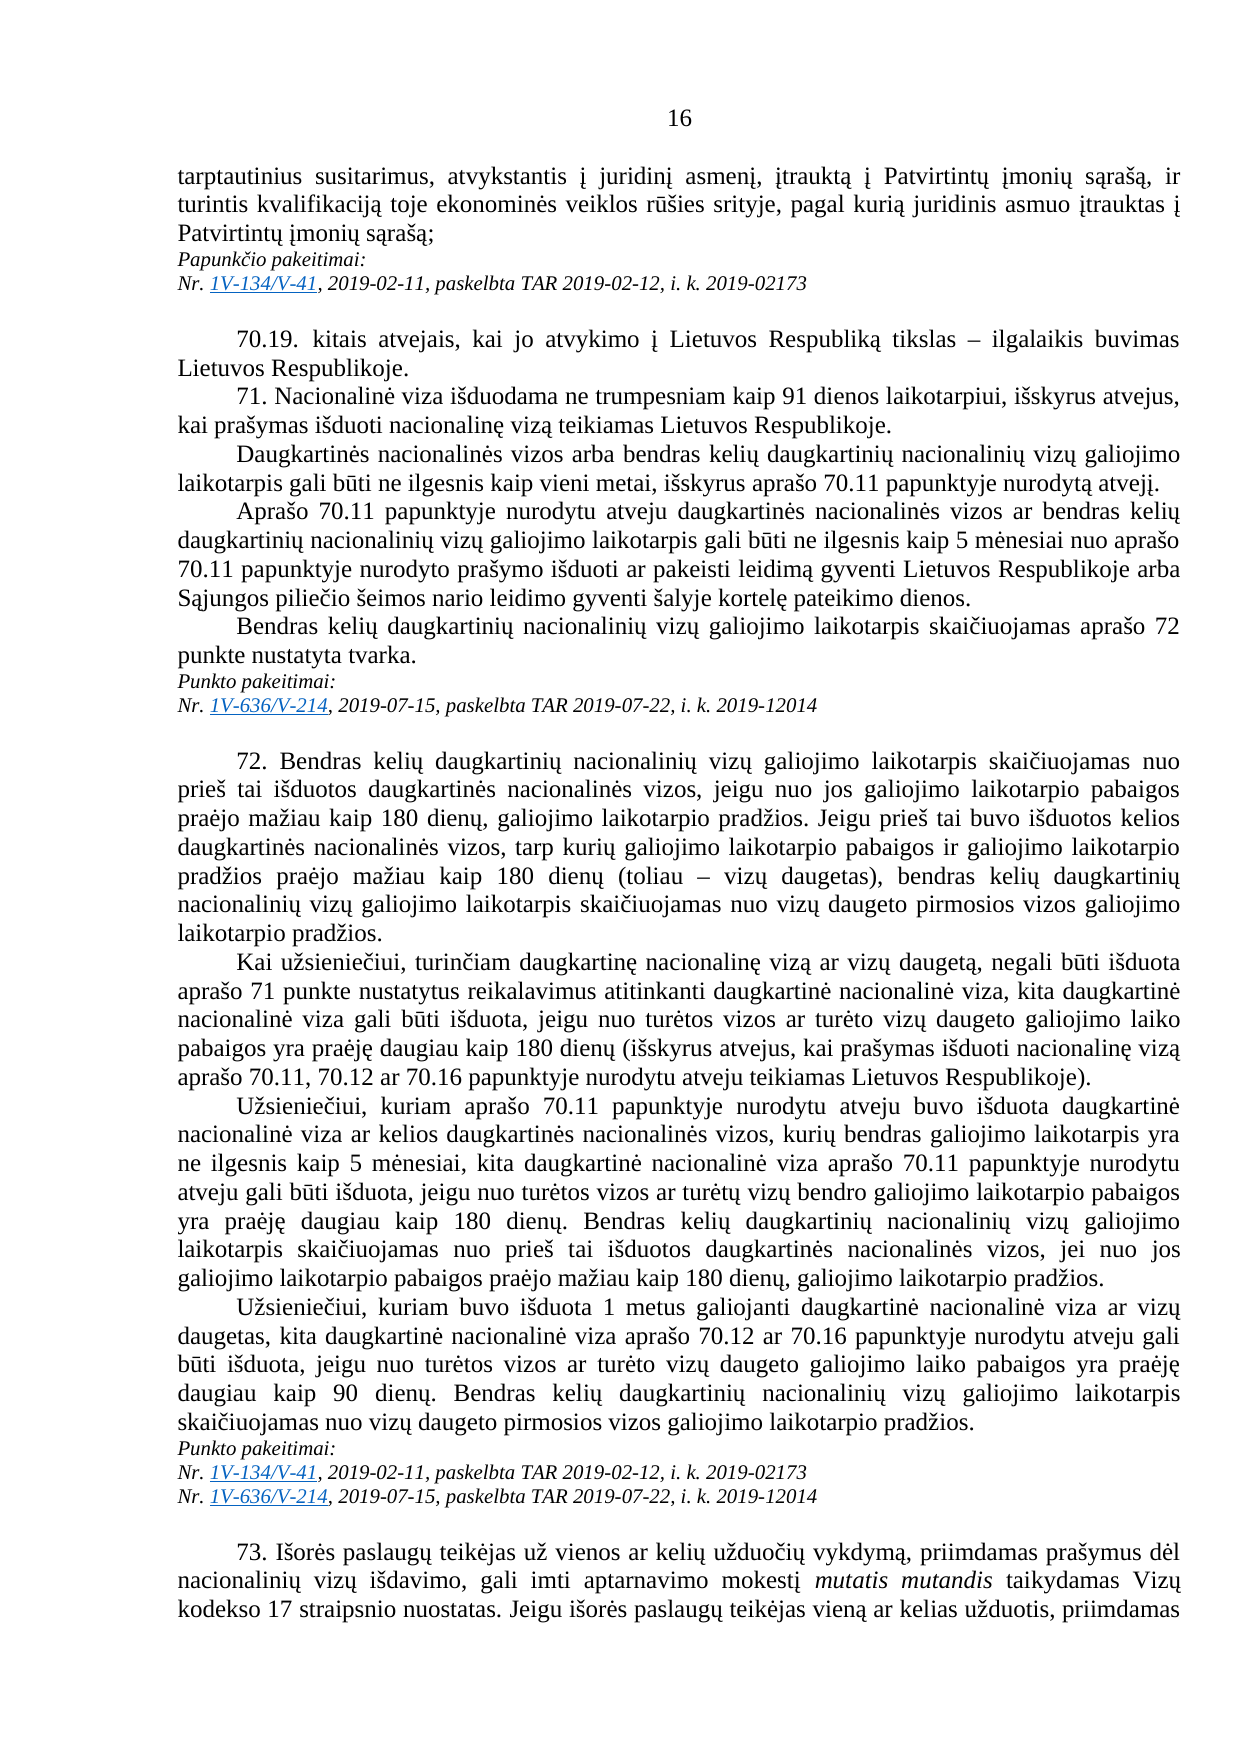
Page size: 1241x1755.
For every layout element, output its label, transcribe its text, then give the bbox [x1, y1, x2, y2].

text Nr. 1V-636/V-214, 2019-07-15, paskelbta TAR 2019-07-22, i. k. 2019-12014 [177, 693, 1181, 717]
text 70.19. kitais atvejais, kai jo atvykimo į Lietuvos Respubliką tikslas – ilgalaikis buvimas Lietuvos Respublikoje. [177, 324, 1181, 381]
text Nr. 1V-134/V-41, 2019-02-11, paskelbta TAR 2019-02-12, i. k. 2019-02173 [177, 1460, 1181, 1484]
text Nr. 1V-134/V-41, 2019-02-11, paskelbta TAR 2019-02-12, i. k. 2019-02173 [177, 271, 1181, 295]
text Daugkartinės nacionalinės vizos arba bendras kelių daugkartinių nacionalinių vizų galiojimo laikotarpis gali būti ne ilgesnis kaip vieni metai, išskyrus aprašo 70.11 papunktyje nurodytą atvejį. [177, 439, 1181, 496]
text Aprašo 70.11 papunktyje nurodytu atveju daugkartinės nacionalinės vizos ar bendras kelių daugkartinių nacionalinių vizų galiojimo laikotarpis gali būti ne ilgesnis kaip 5 mėnesiai nuo aprašo 70.11 papunktyje nurodyto prašymo išduoti ar pakeisti leidimą gyventi Lietuvos Respublikoje arba Sąjungos piliečio šeimos nario leidimo gyventi šalyje kortelę pateikimo dienos. [177, 496, 1181, 611]
text Punkto pakeitimai: [177, 669, 1181, 693]
text 72. Bendras kelių daugkartinių nacionalinių vizų galiojimo laikotarpis skaičiuojamas nuo prieš tai išduotos daugkartinės nacionalinės vizos, jeigu nuo jos galiojimo laikotarpio pabaigos praėjo mažiau kaip 180 dienų, galiojimo laikotarpio pradžios. Jeigu prieš tai buvo išduotos kelios daugkartinės nacionalinės vizos, tarp kurių galiojimo laikotarpio pabaigos ir galiojimo laikotarpio pradžios praėjo mažiau kaip 180 dienų (toliau – vizų daugetas), bendras kelių daugkartinių nacionalinių vizų galiojimo laikotarpis skaičiuojamas nuo vizų daugeto pirmosios vizos galiojimo laikotarpio pradžios. [177, 746, 1181, 947]
text Užsieniečiui, kuriam aprašo 70.11 papunktyje nurodytu atveju buvo išduota daugkartinė nacionalinė viza ar kelios daugkartinės nacionalinės vizos, kurių bendras galiojimo laikotarpis yra ne ilgesnis kaip 5 mėnesiai, kita daugkartinė nacionalinė viza aprašo 70.11 papunktyje nurodytu atveju gali būti išduota, jeigu nuo turėtos vizos ar turėtų vizų bendro galiojimo laikotarpio pabaigos yra praėję daugiau kaip 180 dienų. Bendras kelių daugkartinių nacionalinių vizų galiojimo laikotarpis skaičiuojamas nuo prieš tai išduotos daugkartinės nacionalinės vizos, jei nuo jos galiojimo laikotarpio pabaigos praėjo mažiau kaip 180 dienų, galiojimo laikotarpio pradžios. [177, 1091, 1181, 1292]
text Papunkčio pakeitimai: [177, 247, 1181, 271]
text tarptautinius susitarimus, atvykstantis į juridinį asmenį, įtrauktą į Patvirtintų įmonių sąrašą, ir turintis kvalifikaciją toje ekonominės veiklos rūšies srityje, pagal kurią juridinis asmuo įtrauktas į Patvirtintų įmonių sąrašą; [177, 161, 1181, 247]
text 73. Išorės paslaugų teikėjas už vienos ar kelių užduočių vykdymą, priimdamas prašymus dėl nacionalinių vizų išdavimo, gali imti aptarnavimo mokestį mutatis mutandis taikydamas Vizų kodekso 17 straipsnio nuostatas. Jeigu išorės paslaugų teikėjas vieną ar kelias užduotis, priimdamas [177, 1537, 1181, 1623]
text Punkto pakeitimai: [177, 1436, 1181, 1460]
text Nr. 1V-636/V-214, 2019-07-15, paskelbta TAR 2019-07-22, i. k. 2019-12014 [177, 1484, 1181, 1508]
text Bendras kelių daugkartinių nacionalinių vizų galiojimo laikotarpis skaičiuojamas aprašo 72 punkte nustatyta tvarka. [177, 611, 1181, 669]
text Kai užsieniečiui, turinčiam daugkartinę nacionalinę vizą ar vizų daugetą, negali būti išduota aprašo 71 punkte nustatytus reikalavimus atitinkanti daugkartinė nacionalinė viza, kita daugkartinė nacionalinė viza gali būti išduota, jeigu nuo turėtos vizos ar turėto vizų daugeto galiojimo laiko pabaigos yra praėję daugiau kaip 180 dienų (išskyrus atvejus, kai prašymas išduoti nacionalinę vizą aprašo 70.11, 70.12 ar 70.16 papunktyje nurodytu atveju teikiamas Lietuvos Respublikoje). [177, 947, 1181, 1091]
text 71. Nacionalinė viza išduodama ne trumpesniam kaip 91 dienos laikotarpiui, išskyrus atvejus, kai prašymas išduoti nacionalinę vizą teikiamas Lietuvos Respublikoje. [177, 381, 1181, 439]
text Užsieniečiui, kuriam buvo išduota 1 metus galiojanti daugkartinė nacionalinė viza ar vizų daugetas, kita daugkartinė nacionalinė viza aprašo 70.12 ar 70.16 papunktyje nurodytu atveju gali būti išduota, jeigu nuo turėtos vizos ar turėto vizų daugeto galiojimo laiko pabaigos yra praėję daugiau kaip 90 dienų. Bendras kelių daugkartinių nacionalinių vizų galiojimo laikotarpis skaičiuojamas nuo vizų daugeto pirmosios vizos galiojimo laikotarpio pradžios. [177, 1292, 1181, 1436]
